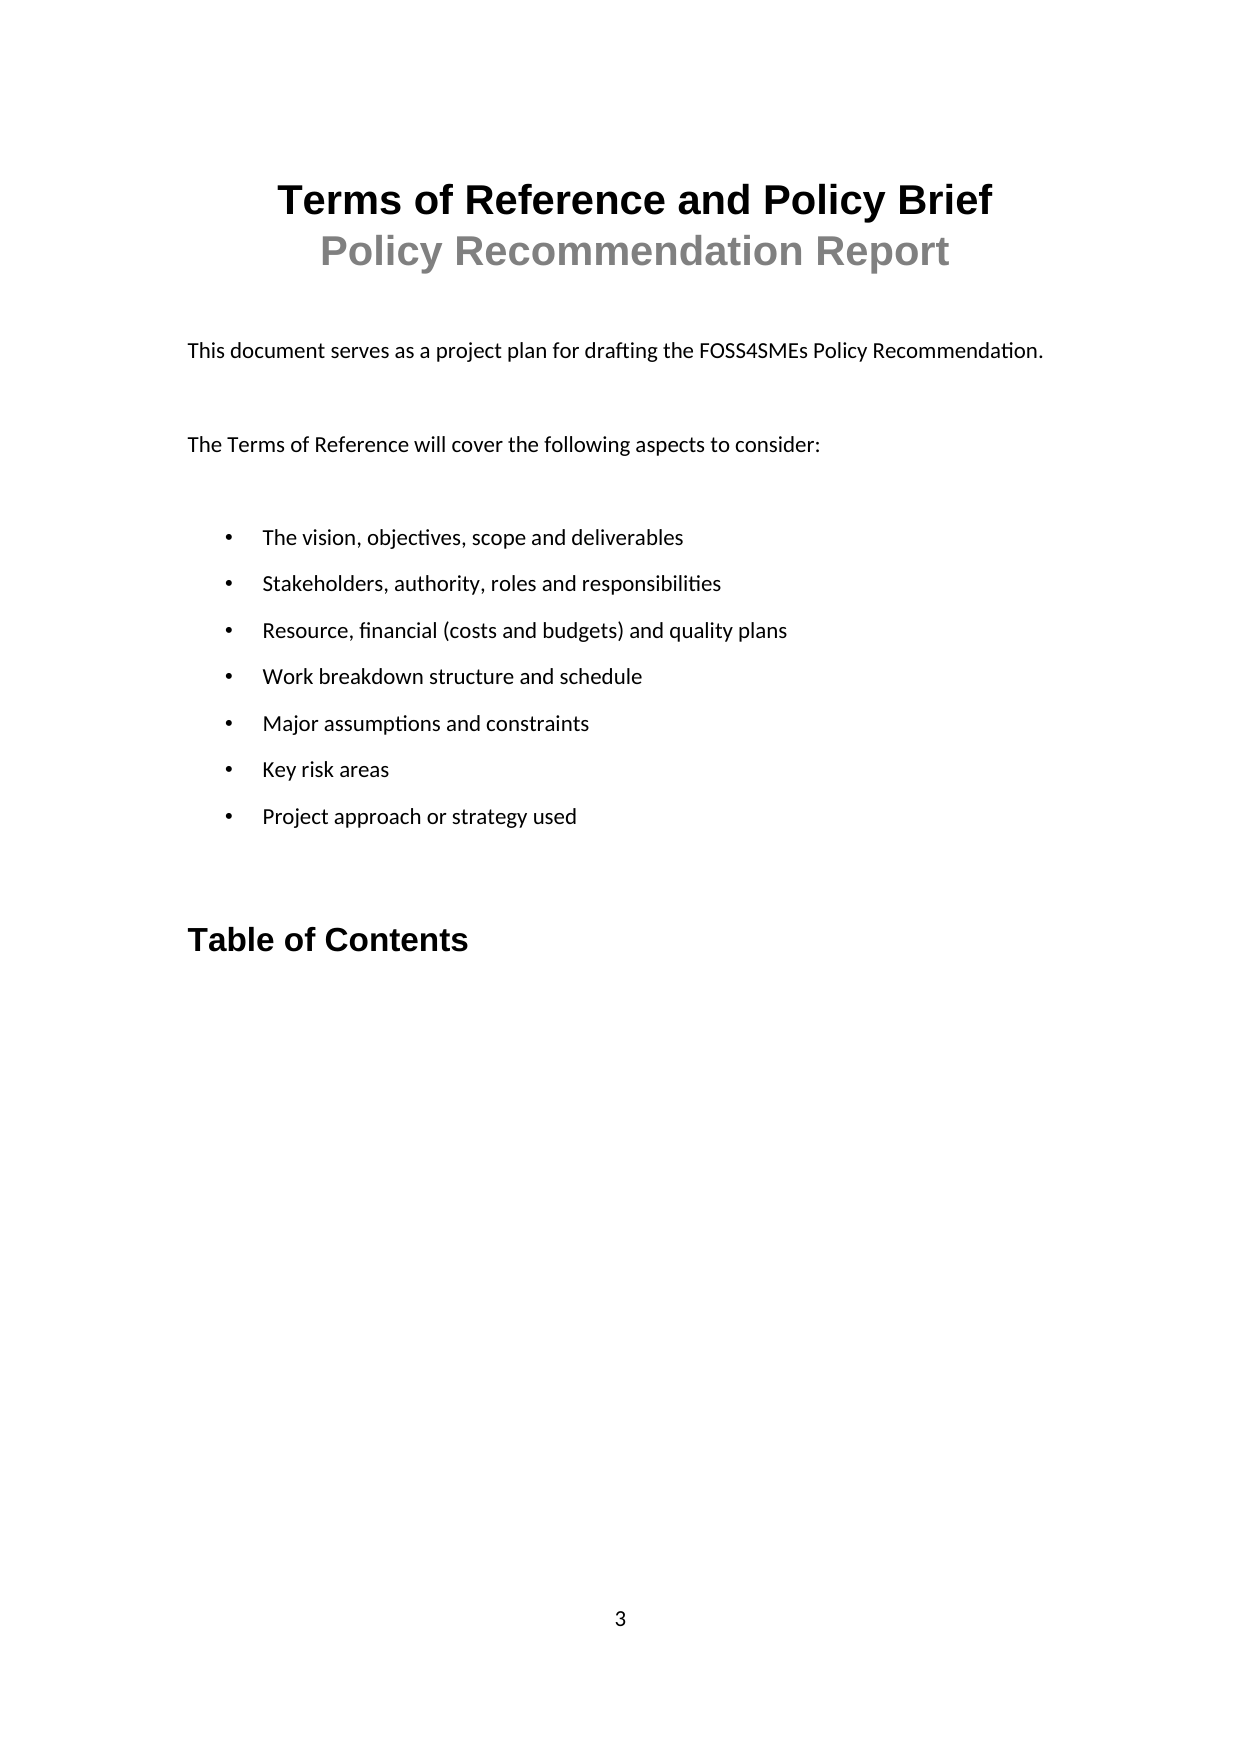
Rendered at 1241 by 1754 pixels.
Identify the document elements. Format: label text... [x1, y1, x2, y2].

list Project approach or strategy used [225, 802, 1053, 830]
list Work breakdown structure and schedule [225, 662, 1053, 691]
list Major assumptions and constraints [225, 709, 1053, 737]
list Key risk areas [225, 756, 1053, 784]
text This document serves as a project plan for drafting the FOSS4SMEs Policy Recommendation. [187, 337, 1053, 364]
list Resource, financial (costs and budgets) and quality plans [225, 616, 1053, 644]
text The Terms of Reference will cover the following aspects to consider: [187, 430, 1053, 458]
list Stakeholders, authority, roles and responsibilities [225, 569, 1053, 597]
list The vision, objectives, scope and deliverables [225, 523, 1053, 551]
subtitle Table of Contents [187, 920, 1053, 959]
title Terms of Reference and Policy Brief Policy Recommendation Report [187, 175, 1053, 274]
